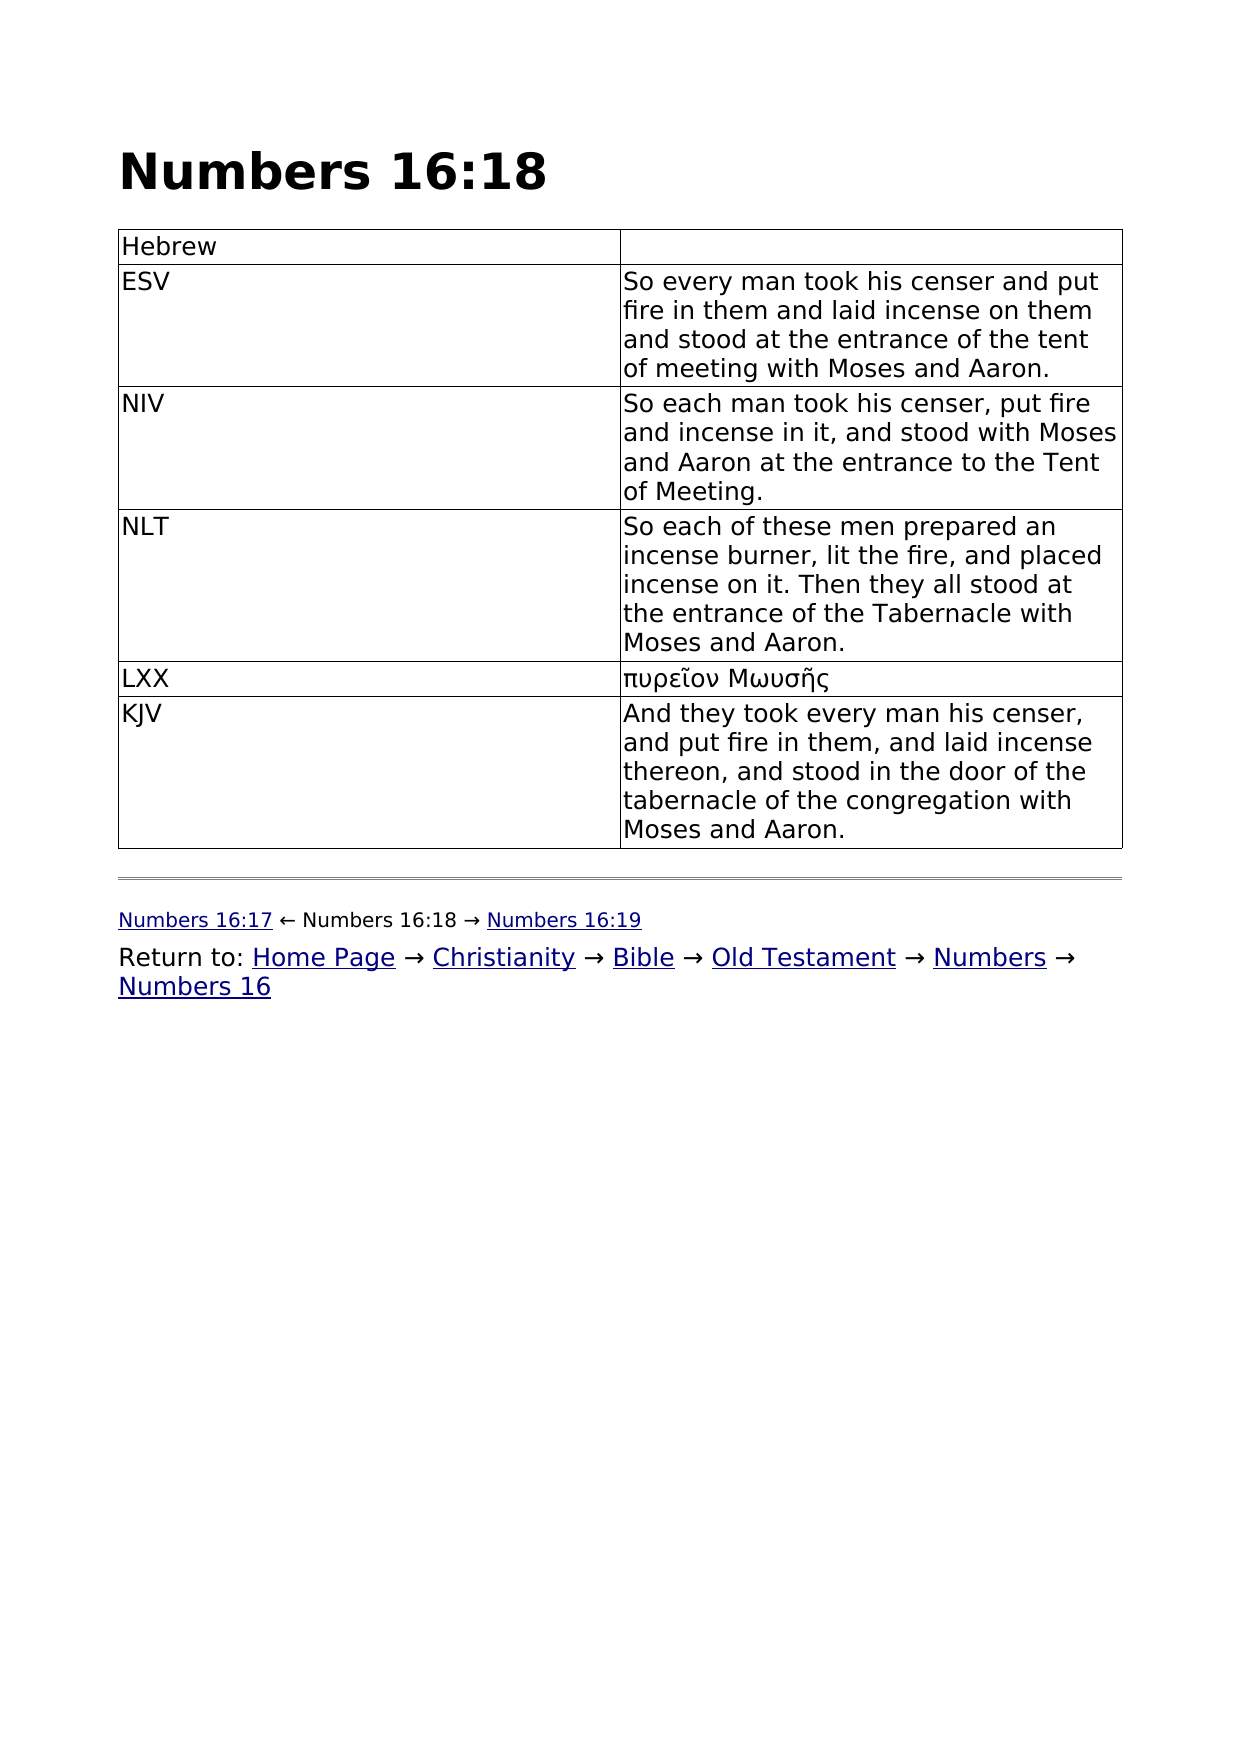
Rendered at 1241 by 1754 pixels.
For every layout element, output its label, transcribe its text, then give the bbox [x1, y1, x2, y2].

table_cell And they took every man his censer, and put fire in them, and laid incense thereon, and stood in the door of the tabernacle of the congregation with Moses and Aaron. [621, 697, 1122, 848]
table_cell So every man took his censer and put fire in them and laid incense on them and stood at the entrance of the tent of meeting with Moses and Aaron. [621, 265, 1122, 386]
table_cell NLT [119, 510, 620, 661]
table_cell So each of these men prepared an incense burner, lit the fire, and placed incense on it. Then they all stood at the entrance of the Tabernacle with Moses and Aaron. [621, 510, 1122, 661]
text Numbers 16:17 ← Numbers 16:18 → Numbers 16:19 [118, 909, 1122, 943]
table_cell KJV [119, 697, 620, 848]
table_cell πυρεῖον Μωυσῆς [621, 662, 1122, 696]
table_cell So each man took his censer, put fire and incense in it, and stood with Moses and Aaron at the entrance to the Tent of Meeting. [621, 387, 1122, 509]
table_cell NIV [119, 387, 620, 509]
subtitle Numbers 16:18 [118, 143, 1122, 201]
table_header Hebrew [119, 230, 620, 264]
table_cell LXX [119, 662, 620, 696]
table_header [621, 230, 1122, 264]
table_cell ESV [119, 265, 620, 386]
text Return to: Home Page → Christianity → Bible → Old Testament → Numbers → Numbers 16 [118, 943, 1122, 1001]
